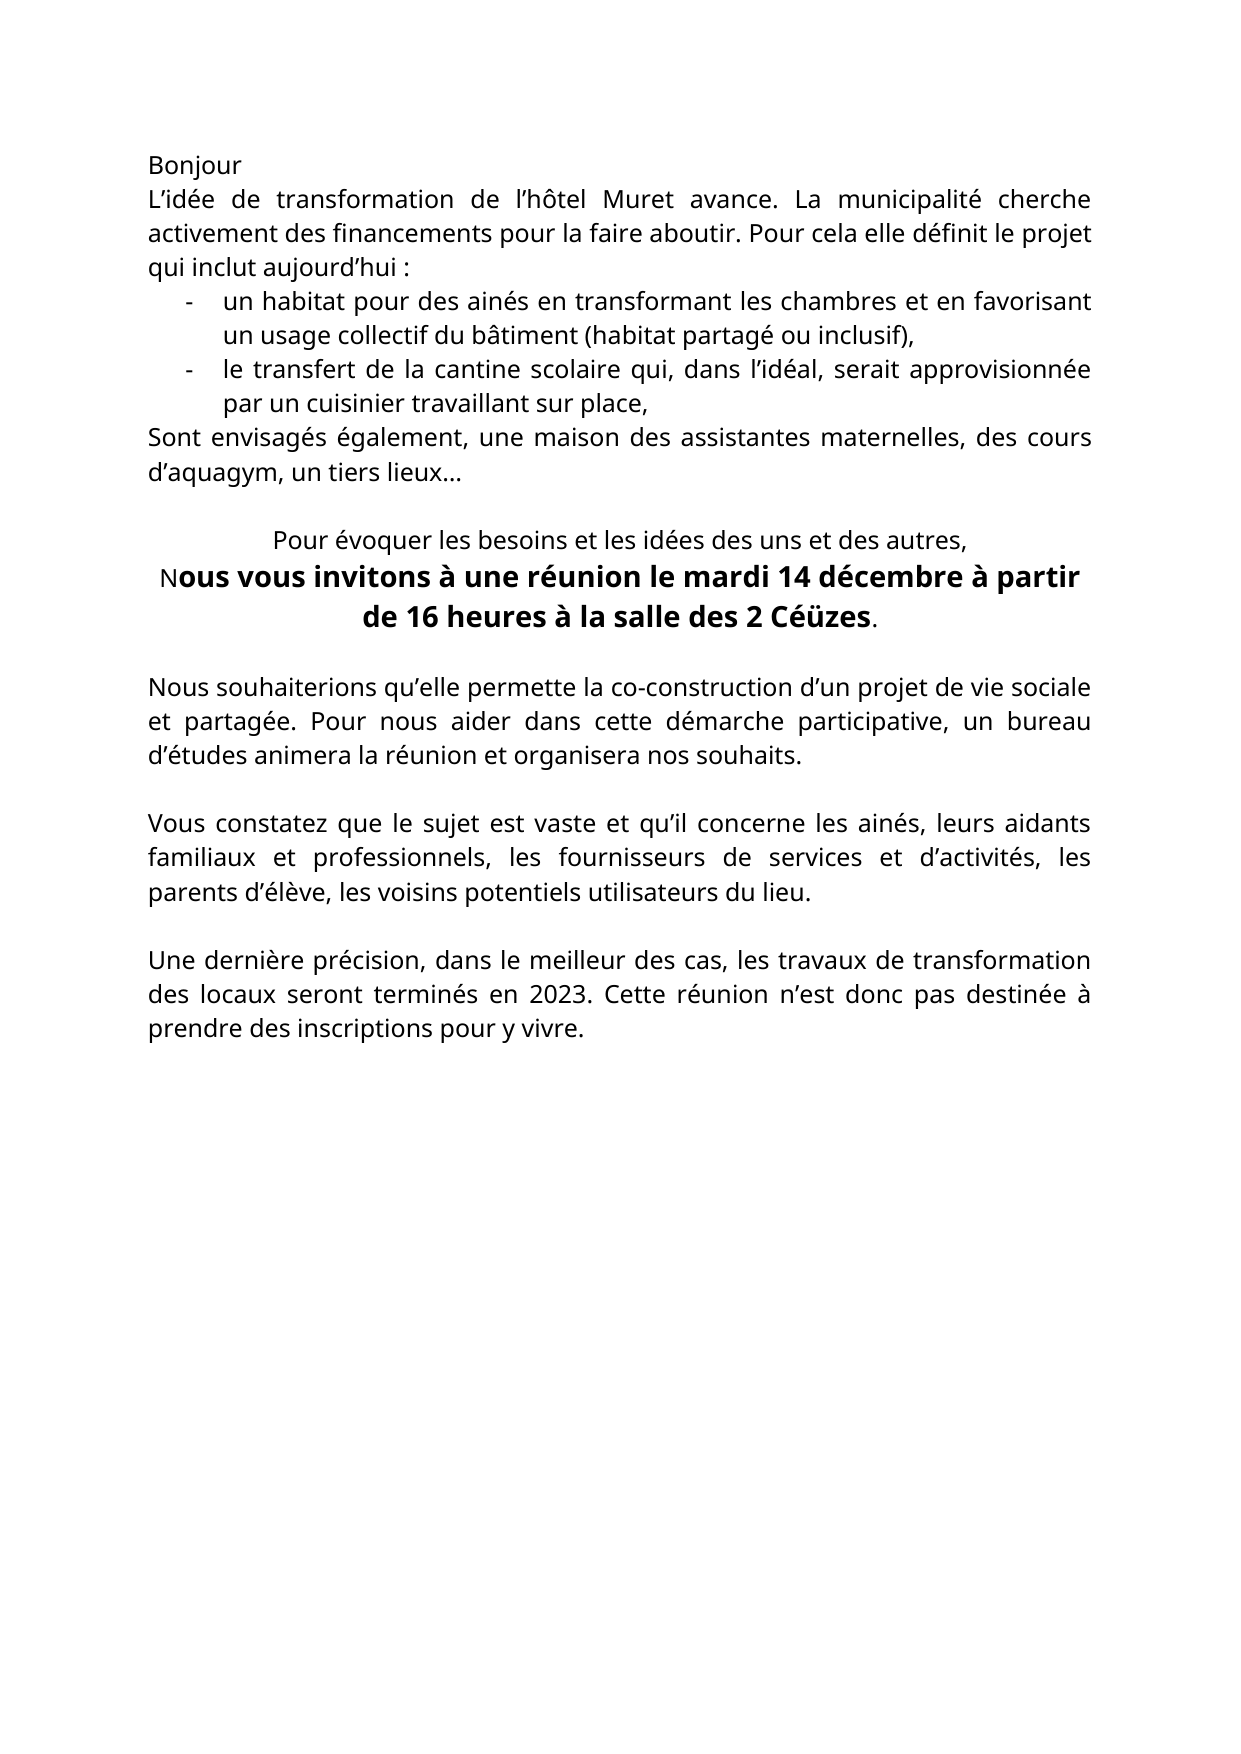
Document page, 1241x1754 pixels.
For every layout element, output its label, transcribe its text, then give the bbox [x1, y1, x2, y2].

text Sont envisagés également, une maison des assistantes maternelles, des cours d’aquagym, un tiers lieux… [148, 420, 1093, 488]
text Une dernière précision, dans le meilleur des cas, les travaux de transformation des locaux seront terminés en 2023. Cette réunion n’est donc pas destinée à prendre des inscriptions pour y vivre. [148, 942, 1093, 1044]
list un habitat pour des ainés en transformant les chambres et en favorisant un usage collectif du bâtiment (habitat partagé ou inclusif), [185, 284, 1093, 352]
list le transfert de la cantine scolaire qui, dans l’idéal, serait approvisionnée par un cuisinier travaillant sur place, [185, 352, 1093, 420]
text Nous vous invitons à une réunion le mardi 14 décembre à partir de 16 heures à la salle des 2 Céüzes. [148, 556, 1093, 636]
text Vous constatez que le sujet est vaste et qu’il concerne les ainés, leurs aidants familiaux et professionnels, les fournisseurs de services et d’activités, les parents d’élève, les voisins potentiels utilisateurs du lieu. [148, 806, 1093, 908]
text L’idée de transformation de l’hôtel Muret avance. La municipalité cherche activement des financements pour la faire aboutir. Pour cela elle définit le projet qui inclut aujourd’hui : [148, 182, 1093, 284]
text Pour évoquer les besoins et les idées des uns et des autres, [148, 522, 1093, 556]
text Nous souhaiterions qu’elle permette la co-construction d’un projet de vie sociale et partagée. Pour nous aider dans cette démarche participative, un bureau d’études animera la réunion et organisera nos souhaits. [148, 670, 1093, 772]
text Bonjour [148, 148, 1093, 182]
